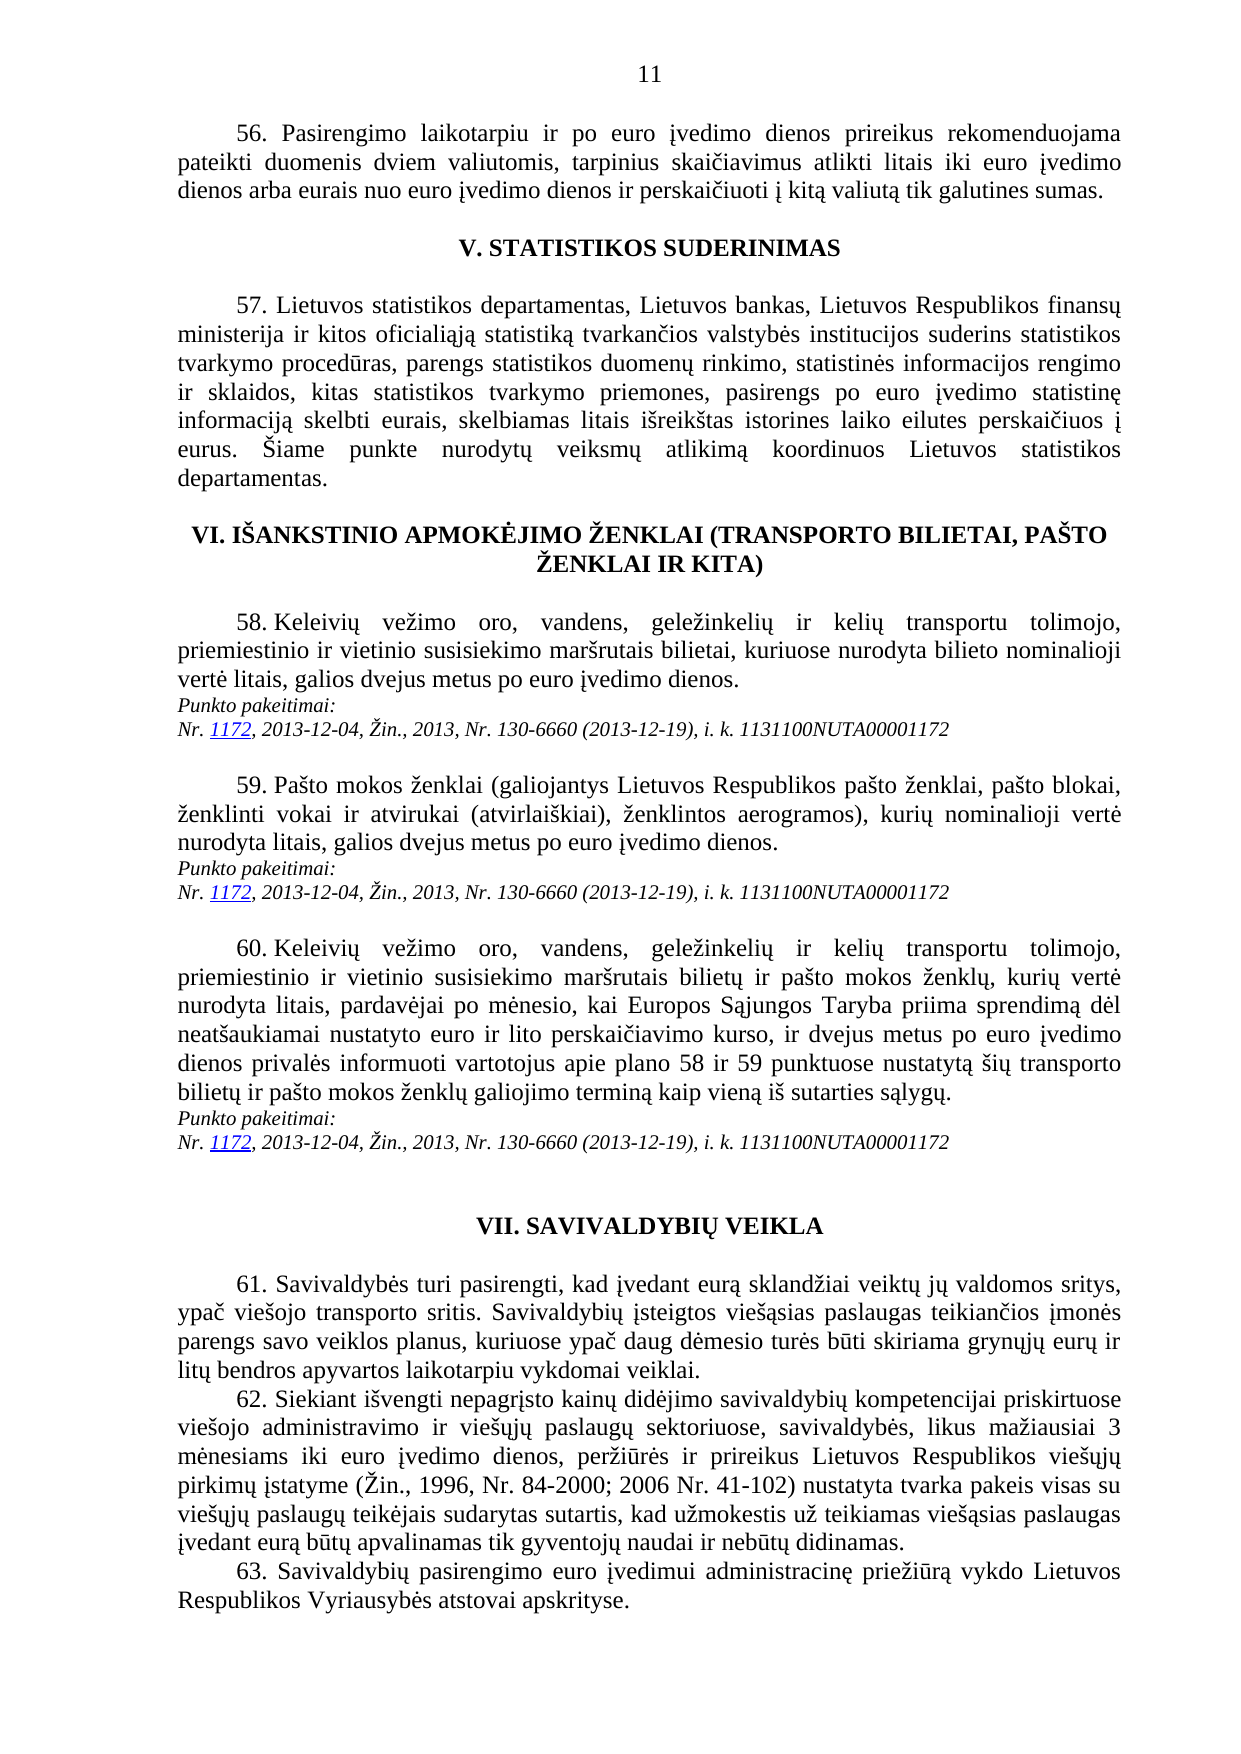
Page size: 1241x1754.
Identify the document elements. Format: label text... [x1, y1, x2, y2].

text 61. Savivaldybės turi pasirengti, kad įvedant eurą sklandžiai veiktų jų valdomos sritys, ypač viešojo transporto sritis. Savivaldybių įsteigtos viešąsias paslaugas teikiančios įmonės parengs savo veiklos planus, kuriuose ypač daug dėmesio turės būti skiriama grynųjų eurų ir litų bendros apyvartos laikotarpiu vykdomai veiklai. [177, 1269, 1122, 1384]
text 59. Pašto mokos ženklai (galiojantys Lietuvos Respublikos pašto ženklai, pašto blokai, ženklinti vokai ir atvirukai (atvirlaiškiai), ženklintos aerogramos), kurių nominalioji vertė nurodyta litais, galios dvejus metus po euro įvedimo dienos. [177, 770, 1122, 856]
text Nr. 1172, 2013-12-04, Žin., 2013, Nr. 130-6660 (2013-12-19), i. k. 1131100NUTA00001172 [177, 717, 1122, 741]
text Nr. 1172, 2013-12-04, Žin., 2013, Nr. 130-6660 (2013-12-19), i. k. 1131100NUTA00001172 [177, 880, 1122, 904]
text 62. Siekiant išvengti nepagrįsto kainų didėjimo savivaldybių kompetencijai priskirtuose viešojo administravimo ir viešųjų paslaugų sektoriuose, savivaldybės, likus mažiausiai 3 mėnesiams iki euro įvedimo dienos, peržiūrės ir prireikus Lietuvos Respublikos viešųjų pirkimų įstatyme (Žin., 1996, Nr. 84-2000; 2006 Nr. 41-102) nustatyta tvarka pakeis visas su viešųjų paslaugų teikėjais sudarytas sutartis, kad užmokestis už teikiamas viešąsias paslaugas įvedant eurą būtų apvalinamas tik gyventojų naudai ir nebūtų didinamas. [177, 1384, 1122, 1556]
text Punkto pakeitimai: [177, 856, 1122, 880]
text 58. Keleivių vežimo oro, vandens, geležinkelių ir kelių transportu tolimojo, priemiestinio ir vietinio susisiekimo maršrutais bilietai, kuriuose nurodyta bilieto nominalioji vertė litais, galios dvejus metus po euro įvedimo dienos. [177, 607, 1122, 693]
text 63. Savivaldybių pasirengimo euro įvedimui administracinę priežiūrą vykdo Lietuvos Respublikos Vyriausybės atstovai apskrityse. [177, 1556, 1122, 1614]
text Nr. 1172, 2013-12-04, Žin., 2013, Nr. 130-6660 (2013-12-19), i. k. 1131100NUTA00001172 [177, 1130, 1122, 1154]
text Punkto pakeitimai: [177, 693, 1122, 717]
text 60. Keleivių vežimo oro, vandens, geležinkelių ir kelių transportu tolimojo, priemiestinio ir vietinio susisiekimo maršrutais bilietų ir pašto mokos ženklų, kurių vertė nurodyta litais, pardavėjai po mėnesio, kai Europos Sąjungos Taryba priima sprendimą dėl neatšaukiamai nustatyto euro ir lito perskaičiavimo kurso, ir dvejus metus po euro įvedimo dienos privalės informuoti vartotojus apie plano 58 ir 59 punktuose nustatytą šių transporto bilietų ir pašto mokos ženklų galiojimo terminą kaip vieną iš sutarties sąlygų. [177, 933, 1122, 1106]
text Punkto pakeitimai: [177, 1106, 1122, 1130]
text 56. Pasirengimo laikotarpiu ir po euro įvedimo dienos prireikus rekomenduojama pateikti duomenis dviem valiutomis, tarpinius skaičiavimus atlikti litais iki euro įvedimo dienos arba eurais nuo euro įvedimo dienos ir perskaičiuoti į kitą valiutą tik galutines sumas. [177, 118, 1122, 204]
text V. STATISTIKOS SUDERINIMAS [177, 233, 1122, 262]
text 57. Lietuvos statistikos departamentas, Lietuvos bankas, Lietuvos Respublikos finansų ministerija ir kitos oficialiąją statistiką tvarkančios valstybės institucijos suderins statistikos tvarkymo procedūras, parengs statistikos duomenų rinkimo, statistinės informacijos rengimo ir sklaidos, kitas statistikos tvarkymo priemones, pasirengs po euro įvedimo statistinę informaciją skelbti eurais, skelbiamas litais išreikštas istorines laiko eilutes perskaičiuos į eurus. Šiame punkte nurodytų veiksmų atlikimą koordinuos Lietuvos statistikos departamentas. [177, 291, 1122, 492]
text VI. IŠANKSTINIO APMOKĖJIMO ŽENKLAI (TRANSPORTO BILIETAI, PAŠTO ŽENKLAI IR KITA) [177, 521, 1122, 578]
text VII. SAVIVALDYBIŲ VEIKLA [177, 1211, 1122, 1240]
